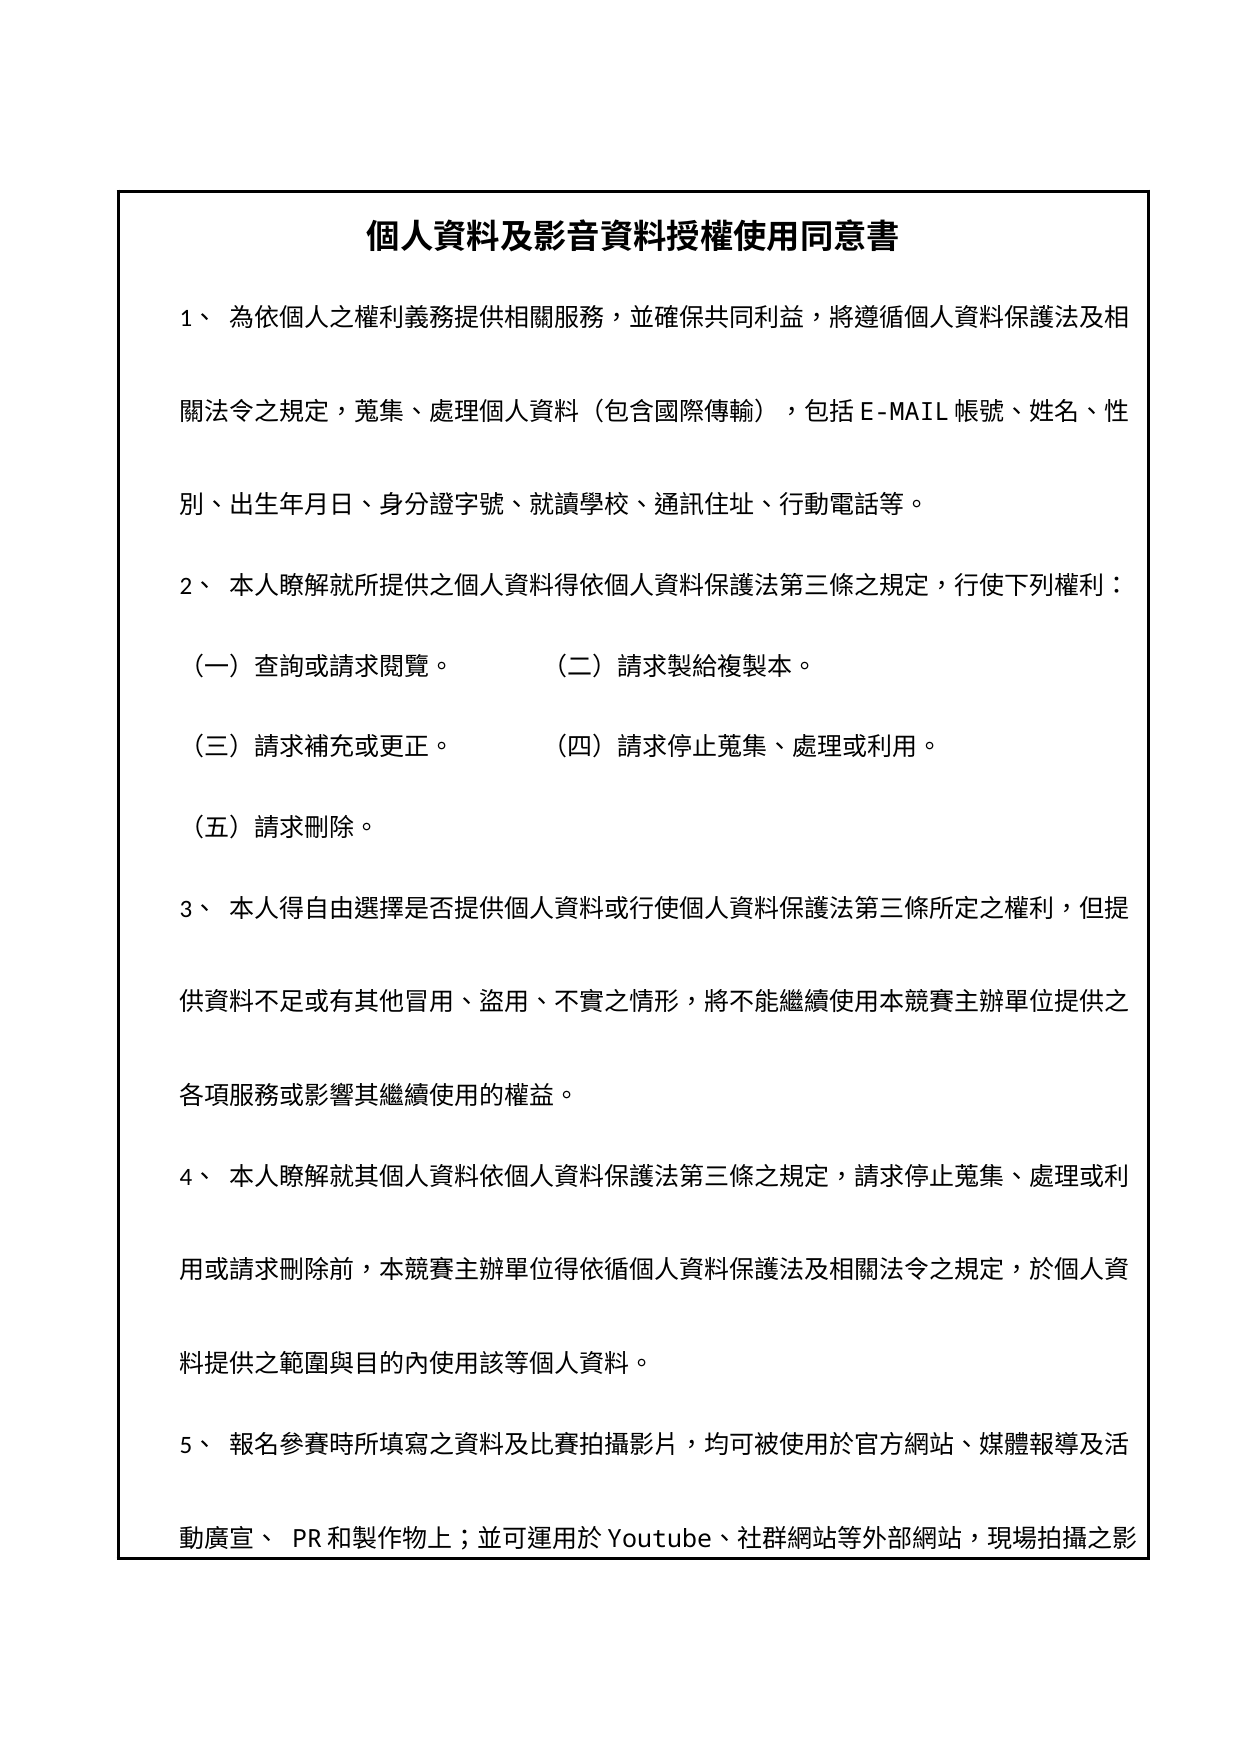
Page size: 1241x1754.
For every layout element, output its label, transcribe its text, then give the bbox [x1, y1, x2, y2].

table_header 個人資料及影音資料授權使用同意書 為依個人之權利義務提供相關服務，並確保共同利益，將遵循個人資料保護法及相關法令之規定，蒐集、處理個人資料（包含國際傳輸），包括E-MAIL帳號、姓名、性別、出生年月日、身分證字號、就讀學校、通訊住址、行動電話等。 本人瞭解就所提供之個人資料得依個人資料保護法第三條之規定，行使下列權利： （一）查詢或請求閱覽。 （二）請求製給複製本。 （三）請求補充或更正。 （四）請求停止蒐集、處理或利用。 （五）請求刪除。 本人得自由選擇是否提供個人資料或行使個人資料保護法第三條所定之權利，但提供資料不足或有其他冒用、盜用、不實之情形，將不能繼續使用本競賽主辦單位提供之各項服務或影響其繼續使用的權益。 本人瞭解就其個人資料依個人資料保護法第三條之規定，請求停止蒐集、處理或利用或請求刪除前，本競賽主辦單位得依循個人資料保護法及相關法令之規定，於個人資料提供之範圍與目的內使用該等個人資料。 報名參賽時所填寫之資料及比賽拍攝影片，均可被使用於官方網站、媒體報導及活動廣宣、 PR和製作物上；並可運用於Youtube、社群網站等外部網站，現場拍攝之影 [120, 193, 1147, 1557]
